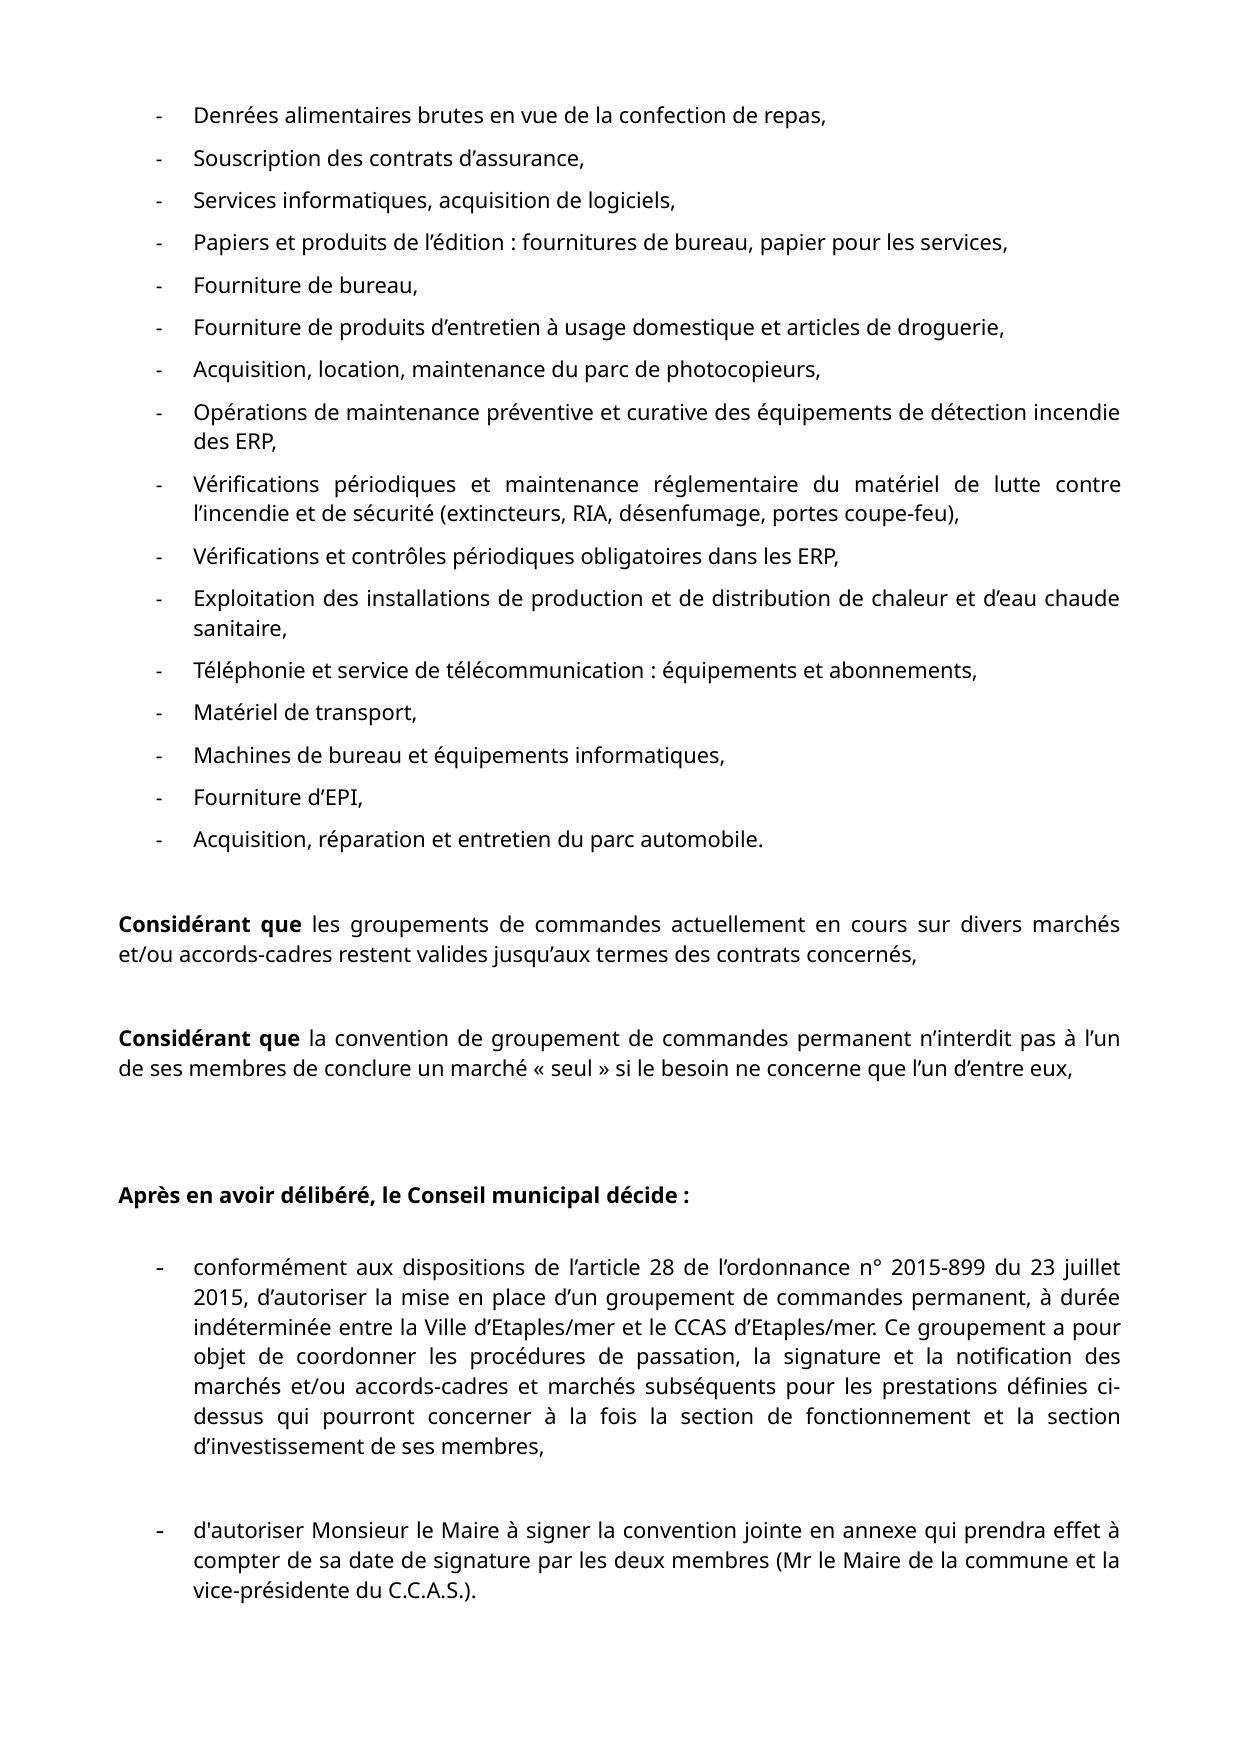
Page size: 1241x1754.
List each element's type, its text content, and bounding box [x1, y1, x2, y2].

list Vérifications et contrôles périodiques obligatoires dans les ERP, [156, 541, 1122, 570]
list Fourniture de bureau, [156, 269, 1122, 299]
text Considérant que les groupements de commandes actuellement en cours sur divers marchés et/ou accords-cadres restent valides jusqu’aux termes des contrats concernés, [118, 909, 1122, 968]
list Acquisition, réparation et entretien du parc automobile. [156, 824, 1122, 854]
list Services informatiques, acquisition de logiciels, [156, 185, 1122, 215]
list Papiers et produits de l’édition : fournitures de bureau, papier pour les services, [156, 227, 1122, 257]
list conformément aux dispositions de l’article 28 de l’ordonnance n° 2015-899 du 23 juillet 2015, d’autoriser la mise en place d’un groupement de commandes permanent, à durée indéterminée entre la Ville d’Etaples/mer et le CCAS d’Etaples/mer. Ce groupement a pour objet de coordonner les procédures de passation, la signature et la notification des marchés et/ou accords-cadres et marchés subséquents pour les prestations définies ci-dessus qui pourront concerner à la fois la section de fonctionnement et la section d’investissement de ses membres, [156, 1252, 1122, 1460]
list Acquisition, location, maintenance du parc de photocopieurs, [156, 354, 1122, 384]
list Exploitation des installations de production et de distribution de chaleur et d’eau chaude sanitaire, [156, 583, 1122, 642]
list Denrées alimentaires brutes en vue de la confection de repas, [156, 100, 1122, 130]
list Souscription des contrats d’assurance, [156, 143, 1122, 172]
list Machines de bureau et équipements informatiques, [156, 739, 1122, 769]
list Vérifications périodiques et maintenance réglementaire du matériel de lutte contre l’incendie et de sécurité (extincteurs, RIA, désenfumage, portes coupe-feu), [156, 468, 1122, 528]
list Opérations de maintenance préventive et curative des équipements de détection incendie des ERP, [156, 396, 1122, 456]
list Téléphonie et service de télécommunication : équipements et abonnements, [156, 655, 1122, 685]
list Fourniture d’EPI, [156, 782, 1122, 812]
text Après en avoir délibéré, le Conseil municipal décide : [118, 1180, 1122, 1209]
list d'autoriser Monsieur le Maire à signer la convention jointe en annexe qui prendra effet à compter de sa date de signature par les deux membres (Mr le Maire de la commune et la vice-présidente du C.C.A.S.). [156, 1515, 1122, 1604]
list Fourniture de produits d’entretien à usage domestique et articles de droguerie, [156, 312, 1122, 342]
list Matériel de transport, [156, 697, 1122, 727]
text Considérant que la convention de groupement de commandes permanent n’interdit pas à l’un de ses membres de conclure un marché « seul » si le besoin ne concerne que l’un d’entre eux, [118, 1023, 1122, 1083]
